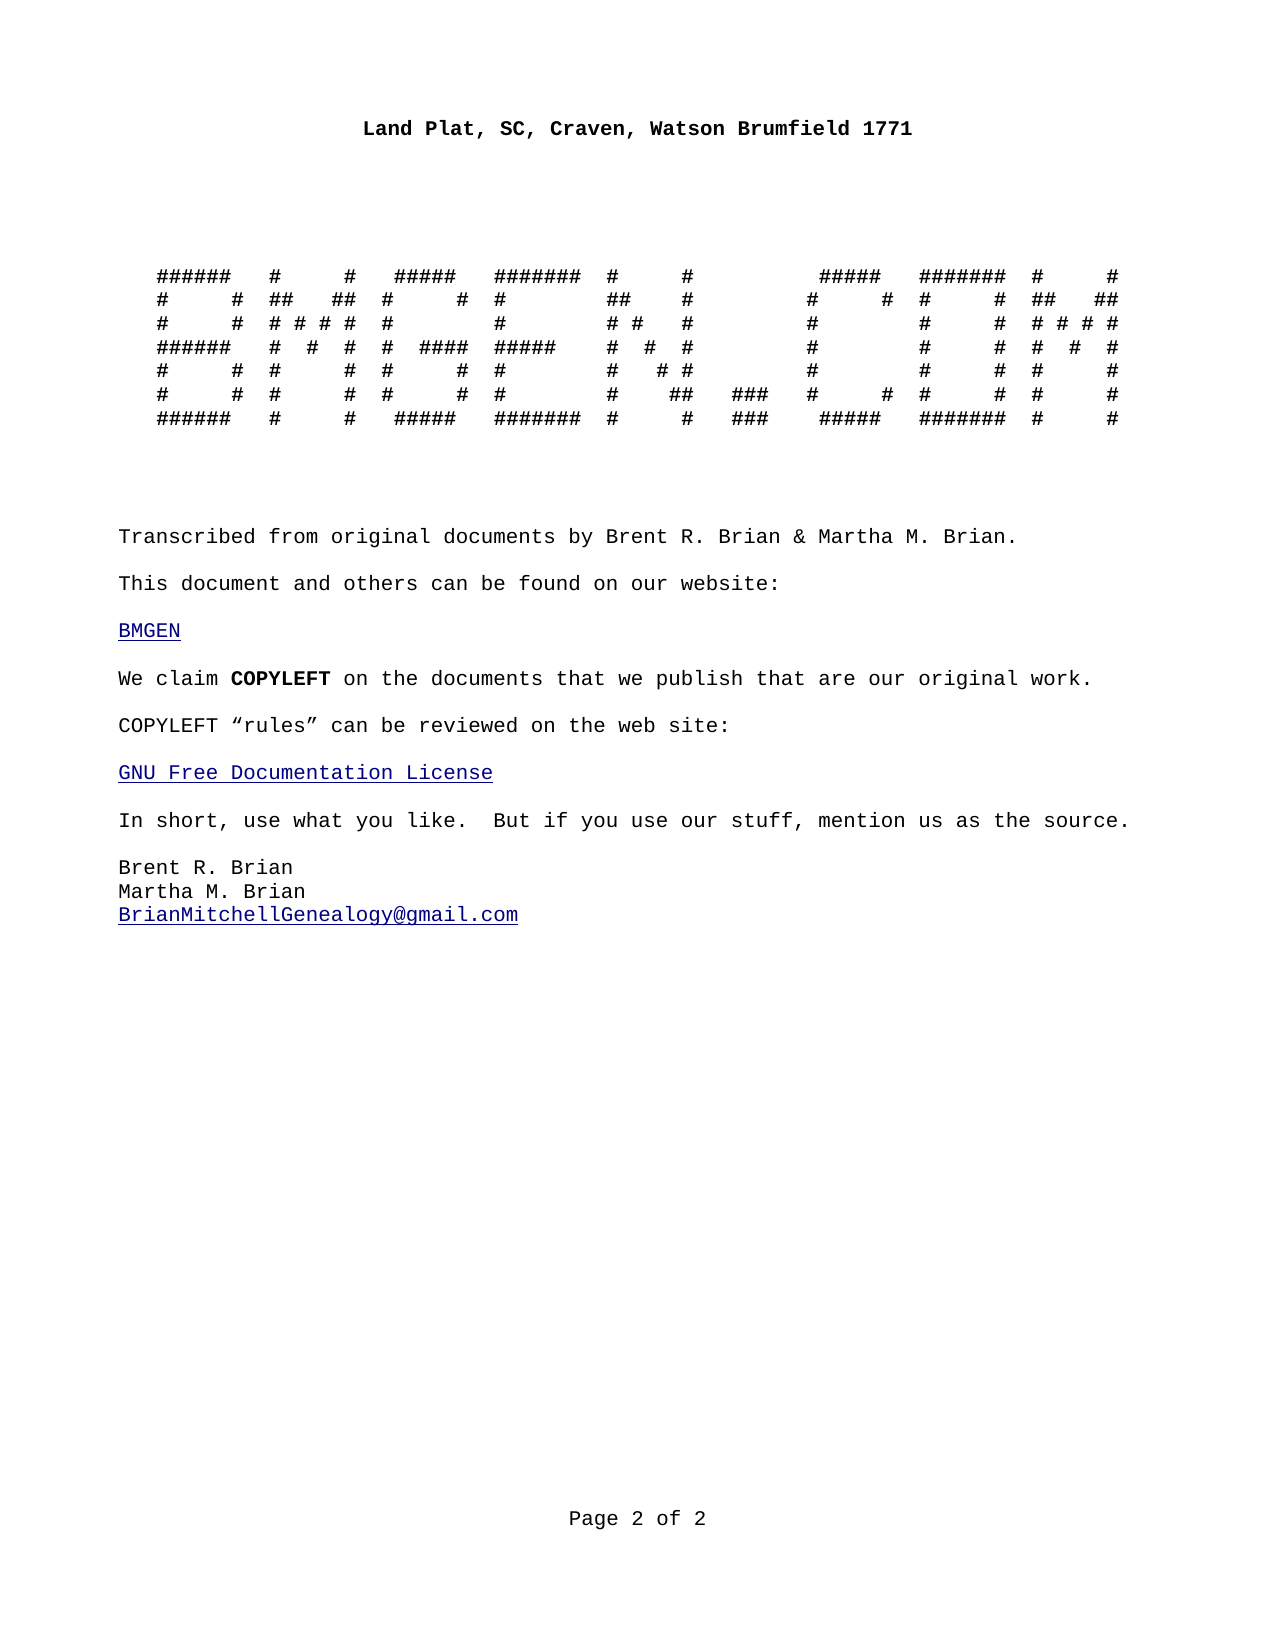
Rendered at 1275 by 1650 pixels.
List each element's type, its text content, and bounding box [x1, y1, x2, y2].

text In short, use what you like. But if you use our stuff, mention us as the source. [118, 810, 1157, 833]
text This document and others can be found on our website: [118, 573, 1157, 597]
text Martha M. Brian [118, 881, 1157, 904]
text BMGEN [118, 621, 1157, 644]
text ###### # # ##### ####### # # ##### ####### # # [118, 266, 1157, 289]
text GNU Free Documentation License [118, 762, 1157, 786]
text # # # # # # # # # # # # # # # # # # [118, 313, 1157, 337]
text ###### # # ##### ####### # # ### ##### ####### # # [118, 408, 1157, 431]
text # # ## ## # # # ## # # # # # ## ## [118, 289, 1157, 313]
text BrianMitchellGenealogy@gmail.com [118, 904, 1157, 928]
text We claim COPYLEFT on the documents that we publish that are our original work. [118, 668, 1157, 691]
text COPYLEFT “rules” can be reviewed on the web site: [118, 715, 1157, 739]
text Brent R. Brian [118, 857, 1157, 881]
text Transcribed from original documents by Brent R. Brian & Martha M. Brian. [118, 526, 1157, 549]
text ###### # # # # #### ##### # # # # # # # # # [118, 337, 1157, 360]
text # # # # # # # # # # # # # # # [118, 360, 1157, 384]
text # # # # # # # # ## ### # # # # # # [118, 384, 1157, 408]
